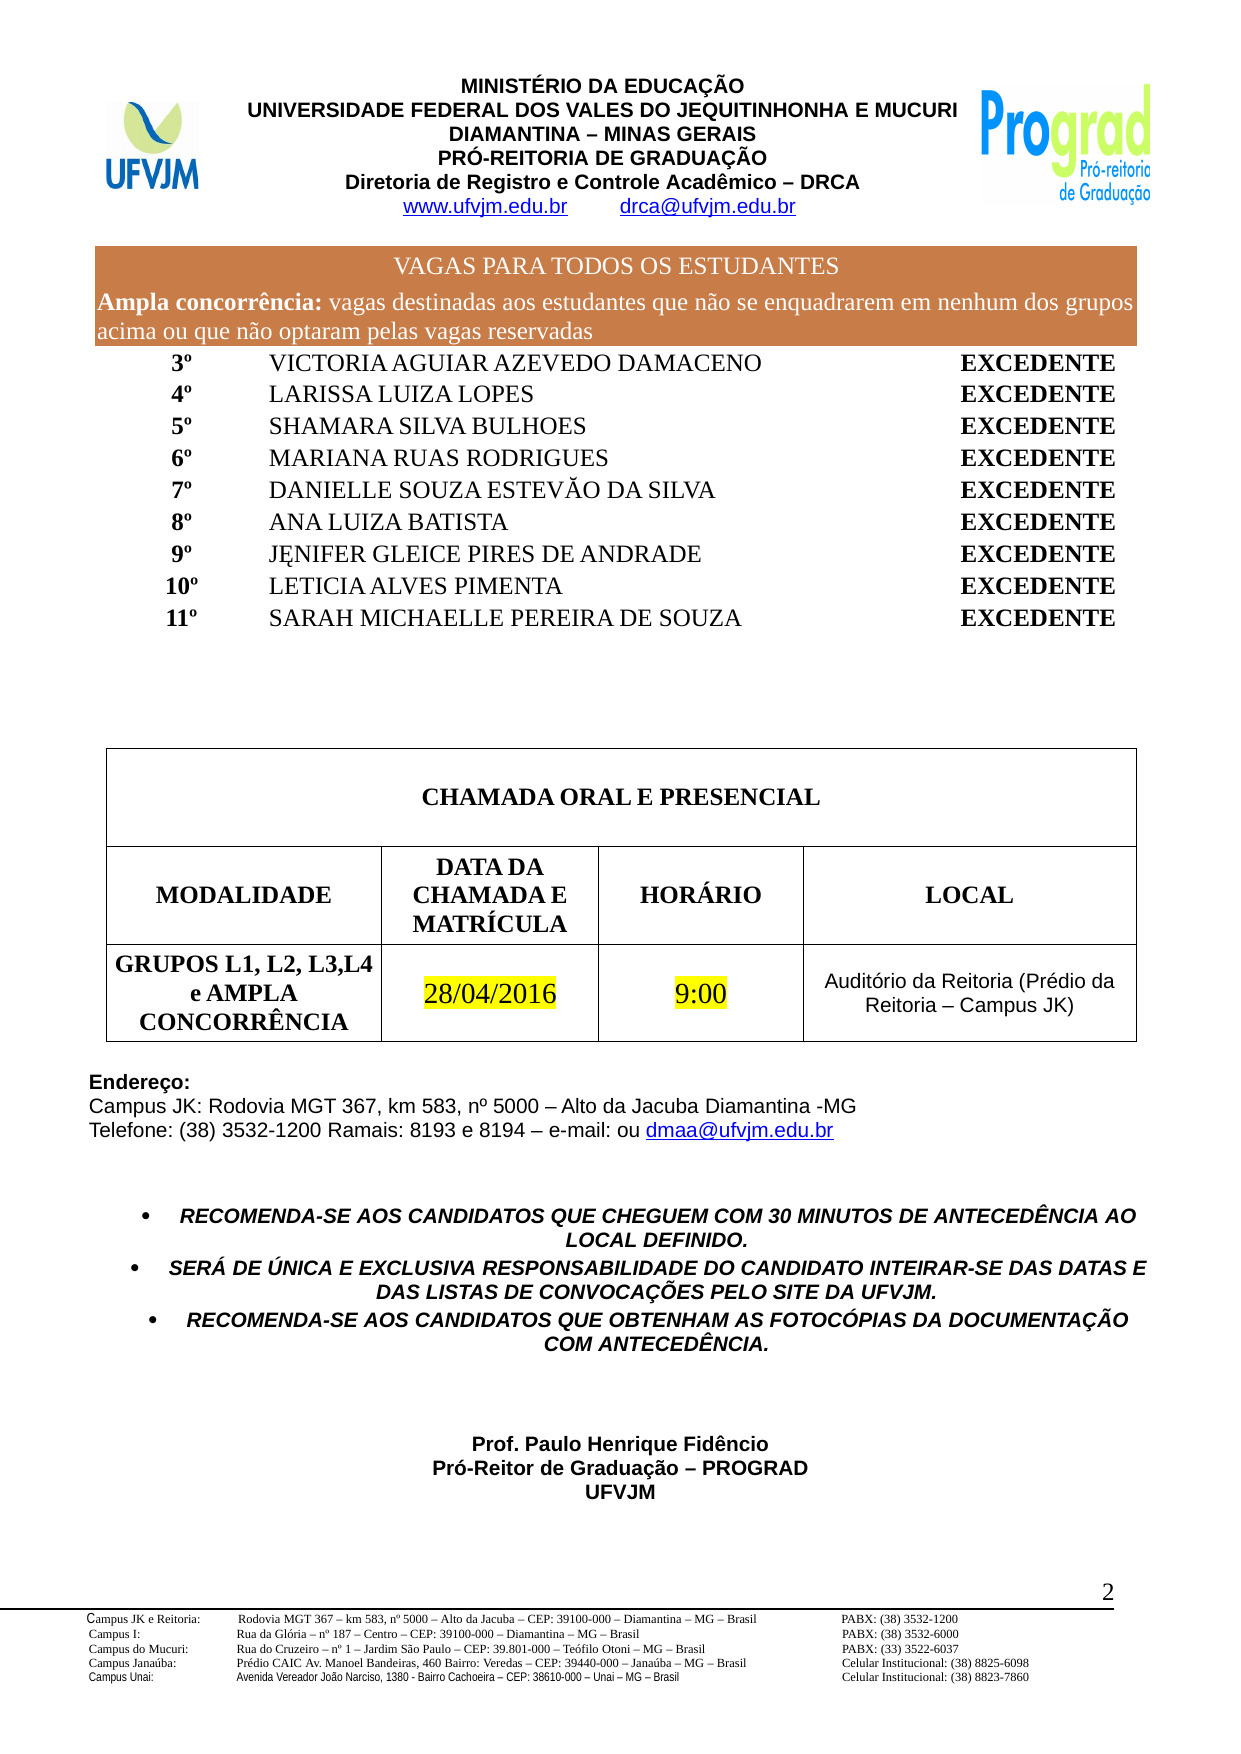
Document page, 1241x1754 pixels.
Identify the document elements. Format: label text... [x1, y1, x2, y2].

text Pró-Reitor de Graduação – PROGRAD [89, 1456, 1152, 1480]
table_cell EXCEDENTE [939, 410, 1137, 442]
table_cell MARIANA RUAS RODRIGUES [267, 442, 939, 473]
table_cell 5º [95, 410, 267, 442]
picture [106, 102, 199, 189]
table_cell GRUPOS L1, L2, L3,L4 e AMPLA CONCORRÊNCIA [107, 945, 381, 1041]
table_cell VICTORIA AGUIAR AZEVEDO DAMACENO [267, 346, 939, 378]
list RECOMENDA-SE AOS CANDIDATOS QUE OBTENHAM AS FOTOCÓPIAS DA DOCUMENTAÇÃO COM ANTECEDÊNCIA. [126, 1308, 1152, 1356]
table_cell EXCEDENTE [939, 442, 1137, 473]
table_cell HORÁRIO [599, 847, 803, 943]
text UFVJM [89, 1480, 1152, 1504]
table_cell ANA LUIZA BATISTA [267, 505, 939, 537]
text Telefone: (38) 3532-1200 Ramais: 8193 e 8194 – e-mail: ou dmaa@ufvjm.edu.br [89, 1118, 1152, 1142]
table_cell 11º [95, 601, 267, 633]
table_cell 6º [95, 442, 267, 473]
table_cell 8º [95, 505, 267, 537]
list Será de única e exclusiva responsabilidade do candidato inteirar-se das datas e das listas de convocações PELO SITE DA UFVJM. [126, 1256, 1152, 1304]
table_cell EXCEDENTE [939, 537, 1137, 569]
table_cell EXCEDENTE [939, 569, 1137, 601]
table_cell EXCEDENTE [939, 474, 1137, 505]
table_cell LARISSA LUIZA LOPES [267, 378, 939, 410]
table_cell Ampla concorrência: vagas destinadas aos estudantes que não se enquadrarem em nenhum dos grupos acima ou que não optaram pelas vagas reservadas [95, 285, 1137, 346]
table_cell 4º [95, 378, 267, 410]
table_cell EXCEDENTE [939, 346, 1137, 378]
text Prof. Paulo Henrique Fidêncio [89, 1432, 1152, 1456]
text Endereço: [89, 1070, 1152, 1094]
table_cell SHAMARA SILVA BULHOES [267, 410, 939, 442]
table_cell 3º [95, 346, 267, 378]
table_header VAGAS PARA TODOS OS ESTUDANTES [95, 246, 1137, 285]
table_cell 7º [95, 474, 267, 505]
table_cell EXCEDENTE [939, 601, 1137, 633]
table_cell DANIELLE SOUZA ESTEVĂO DA SILVA [267, 474, 939, 505]
table_cell 9º [95, 537, 267, 569]
table_cell SARAH MICHAELLE PEREIRA DE SOUZA [267, 601, 939, 633]
table_cell 10º [95, 569, 267, 601]
table_cell LOCAL [804, 847, 1136, 943]
picture [981, 84, 1150, 205]
table_cell EXCEDENTE [939, 505, 1137, 537]
table_cell DATA DA CHAMADA E MATRÍCULA [382, 847, 598, 943]
table_cell JĘNIFER GLEICE PIRES DE ANDRADE [267, 537, 939, 569]
table_cell EXCEDENTE [939, 378, 1137, 410]
text Campus JK: Rodovia MGT 367, km 583, nº 5000 – Alto da Jacuba Diamantina -MG [89, 1094, 1152, 1118]
table_cell 9:00 [599, 945, 803, 1041]
table_cell Auditório da Reitoria (Prédio da Reitoria – Campus JK) [804, 945, 1136, 1041]
table_cell 28/04/2016 [382, 945, 598, 1041]
table_cell LETICIA ALVES PIMENTA [267, 569, 939, 601]
table_header CHAMADA ORAL E PRESENCIAL [107, 749, 1136, 846]
list RECOMENDA-SE AOS CANDIDATOS QUE CHEGUEM COM 30 MINUTOS DE ANTECEDÊNCIA AO LOCAL DEFINIDO. [126, 1204, 1152, 1252]
table_cell MODALIDADE [107, 847, 381, 943]
